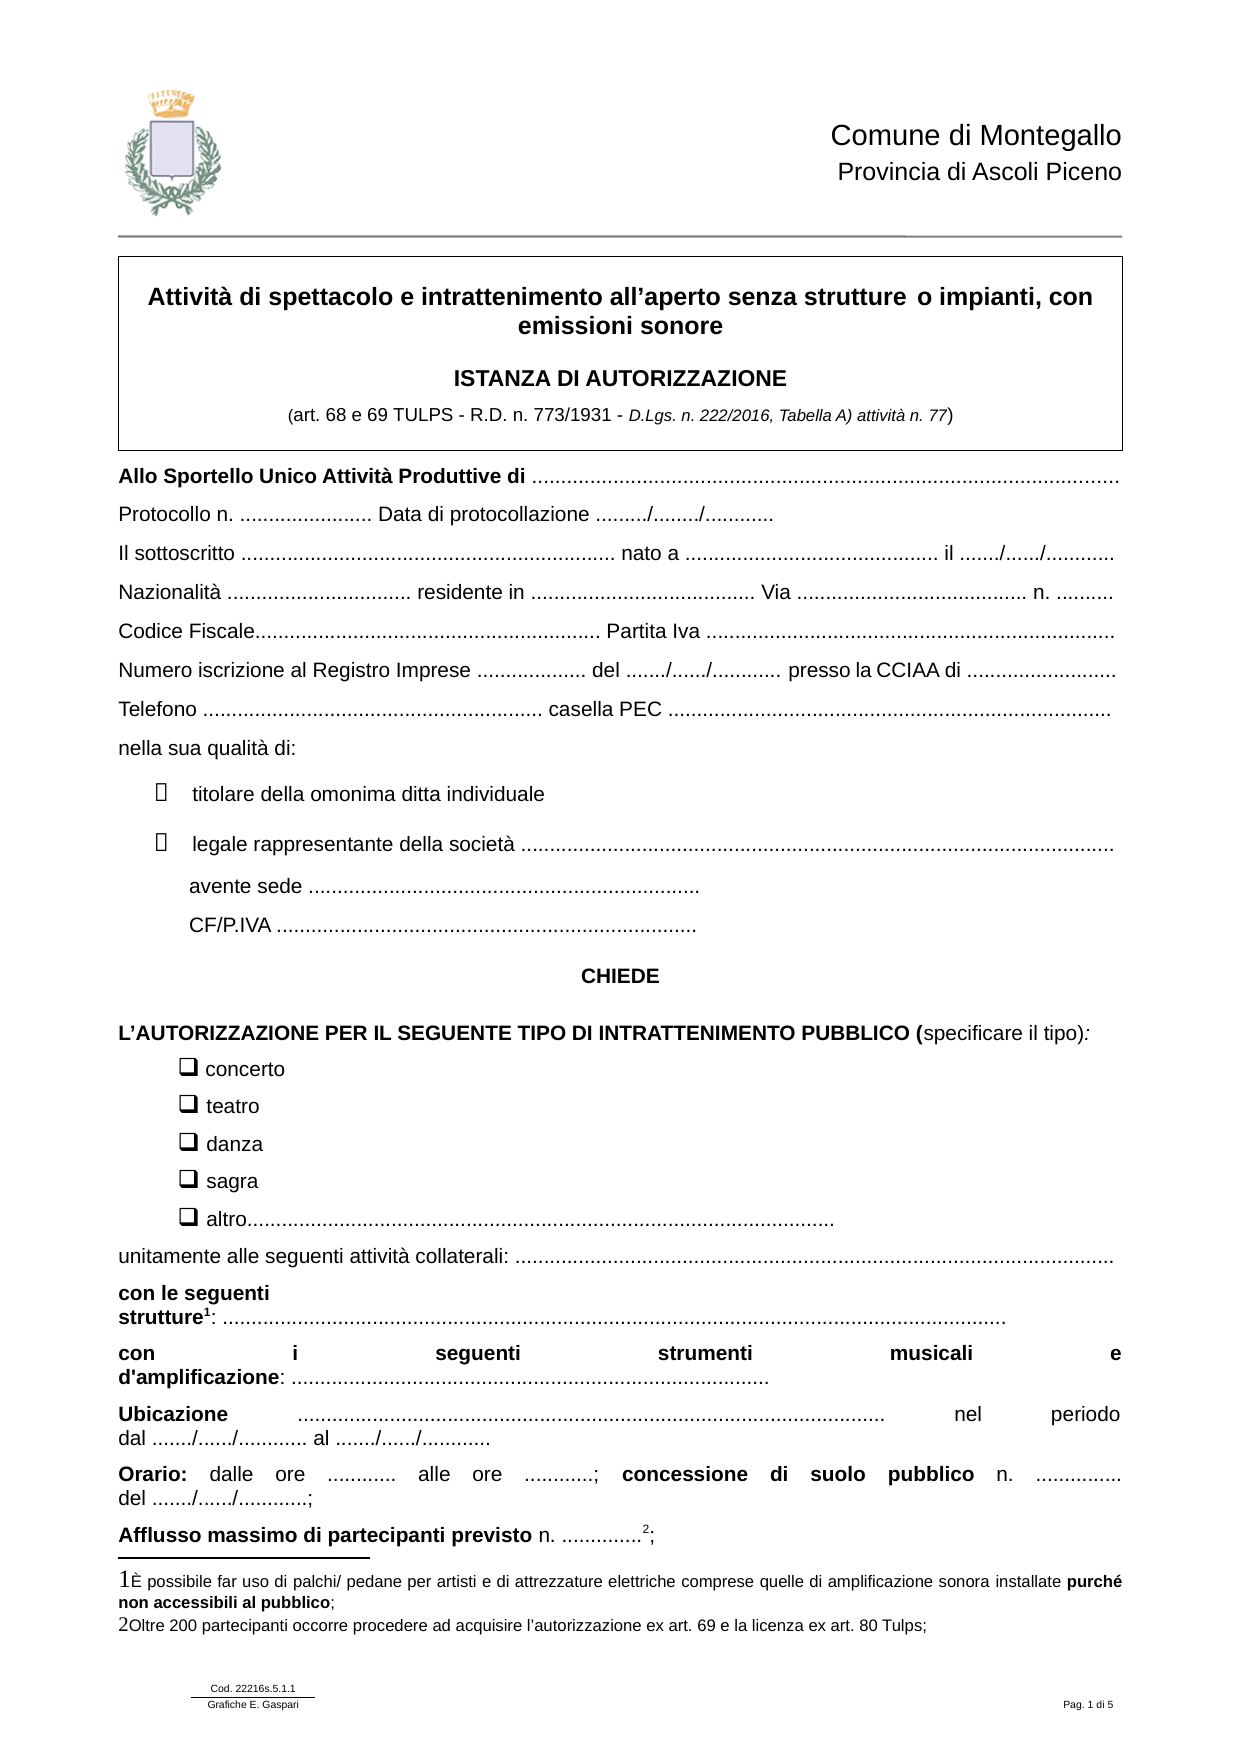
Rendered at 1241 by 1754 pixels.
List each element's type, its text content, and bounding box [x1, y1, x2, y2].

text  titolare della omonima ditta individuale [153, 774, 1122, 808]
text con le seguenti strutture: ........................................................................................................................................ [118, 1281, 1122, 1329]
text Codice Fiscale............................................................ Partita Iva ....................................................................... [118, 619, 1122, 643]
text È possibile far uso di palchi/ pedane per artisti e di attrezzature elettriche comprese quelle di amplificazione sonora installate purché non accessibili al pubblico; [118, 1564, 1122, 1612]
text Protocollo n. ....................... Data di protocollazione ........./......../............ [118, 502, 1122, 526]
text Oltre 200 partecipanti occorre procedere ad acquisire l’autorizzazione ex art. 69 e la licenza ex art. 80 Tulps; [118, 1612, 1122, 1636]
text Comune di Montegallo [224, 118, 1122, 152]
text Allo Sportello Unico Attività Produttive di [118, 463, 1122, 487]
text Ubicazione ...................................................................................................... nel periodo dal ......./....../............ al ......./....../............ [118, 1402, 1122, 1449]
text  concerto [177, 1057, 1122, 1082]
text Nazionalità ................................ residente in ....................................... Via ........................................ n. .......... [118, 580, 1122, 604]
text unitamente alle seguenti attività collaterali: ........................................................................................................ [118, 1244, 1122, 1268]
picture [122, 87, 224, 219]
text  legale rappresentante della società ....................................................................................................... [153, 824, 1122, 858]
text  danza [177, 1132, 1122, 1157]
text Provincia di Ascoli Piceno [224, 157, 1122, 185]
text  sagra [177, 1169, 1122, 1194]
text  altro...................................................................................................... [177, 1207, 1122, 1232]
text Afflusso massimo di partecipanti previsto n. ..............; [118, 1522, 1122, 1546]
text CHIEDE [118, 964, 1122, 988]
table_header Attività di spettacolo e intrattenimento all’aperto senza strutture o impianti, con emissioni sonore ISTANZA DI AUTORIZZAZIONE (art. 68 e 69 TULPS - R.D. n. 773/1931 - D.Lgs. n. 222/2016, Tabella A) attività n. 77) [119, 257, 1122, 450]
text nella sua qualità di: [118, 735, 1122, 759]
text L’AUTORIZZAZIONE PER IL SEGUENTE TIPO DI INTRATTENIMENTO PUBBLICO (specificare il tipo): [118, 1020, 1122, 1044]
text Telefono ........................................................... casella PEC ............................................................................. [118, 697, 1122, 721]
text Orario: dalle ore ............ alle ore ............; concessione di suolo pubblico n. ............... del ......./....../............; [118, 1462, 1122, 1510]
text Numero iscrizione al Registro Imprese ................... del ......./....../............ presso la CCIAA di .......................... [118, 658, 1122, 682]
text  teatro [177, 1094, 1122, 1119]
text avente sede .................................................................... [189, 874, 1122, 898]
text Il sottoscritto ................................................................. nato a ............................................ il ......./....../............ [118, 541, 1122, 565]
text CF/P.IVA ......................................................................... [189, 913, 1122, 937]
text con i seguenti strumenti musicali e d'amplificazione: ................................................................................... [118, 1341, 1122, 1389]
